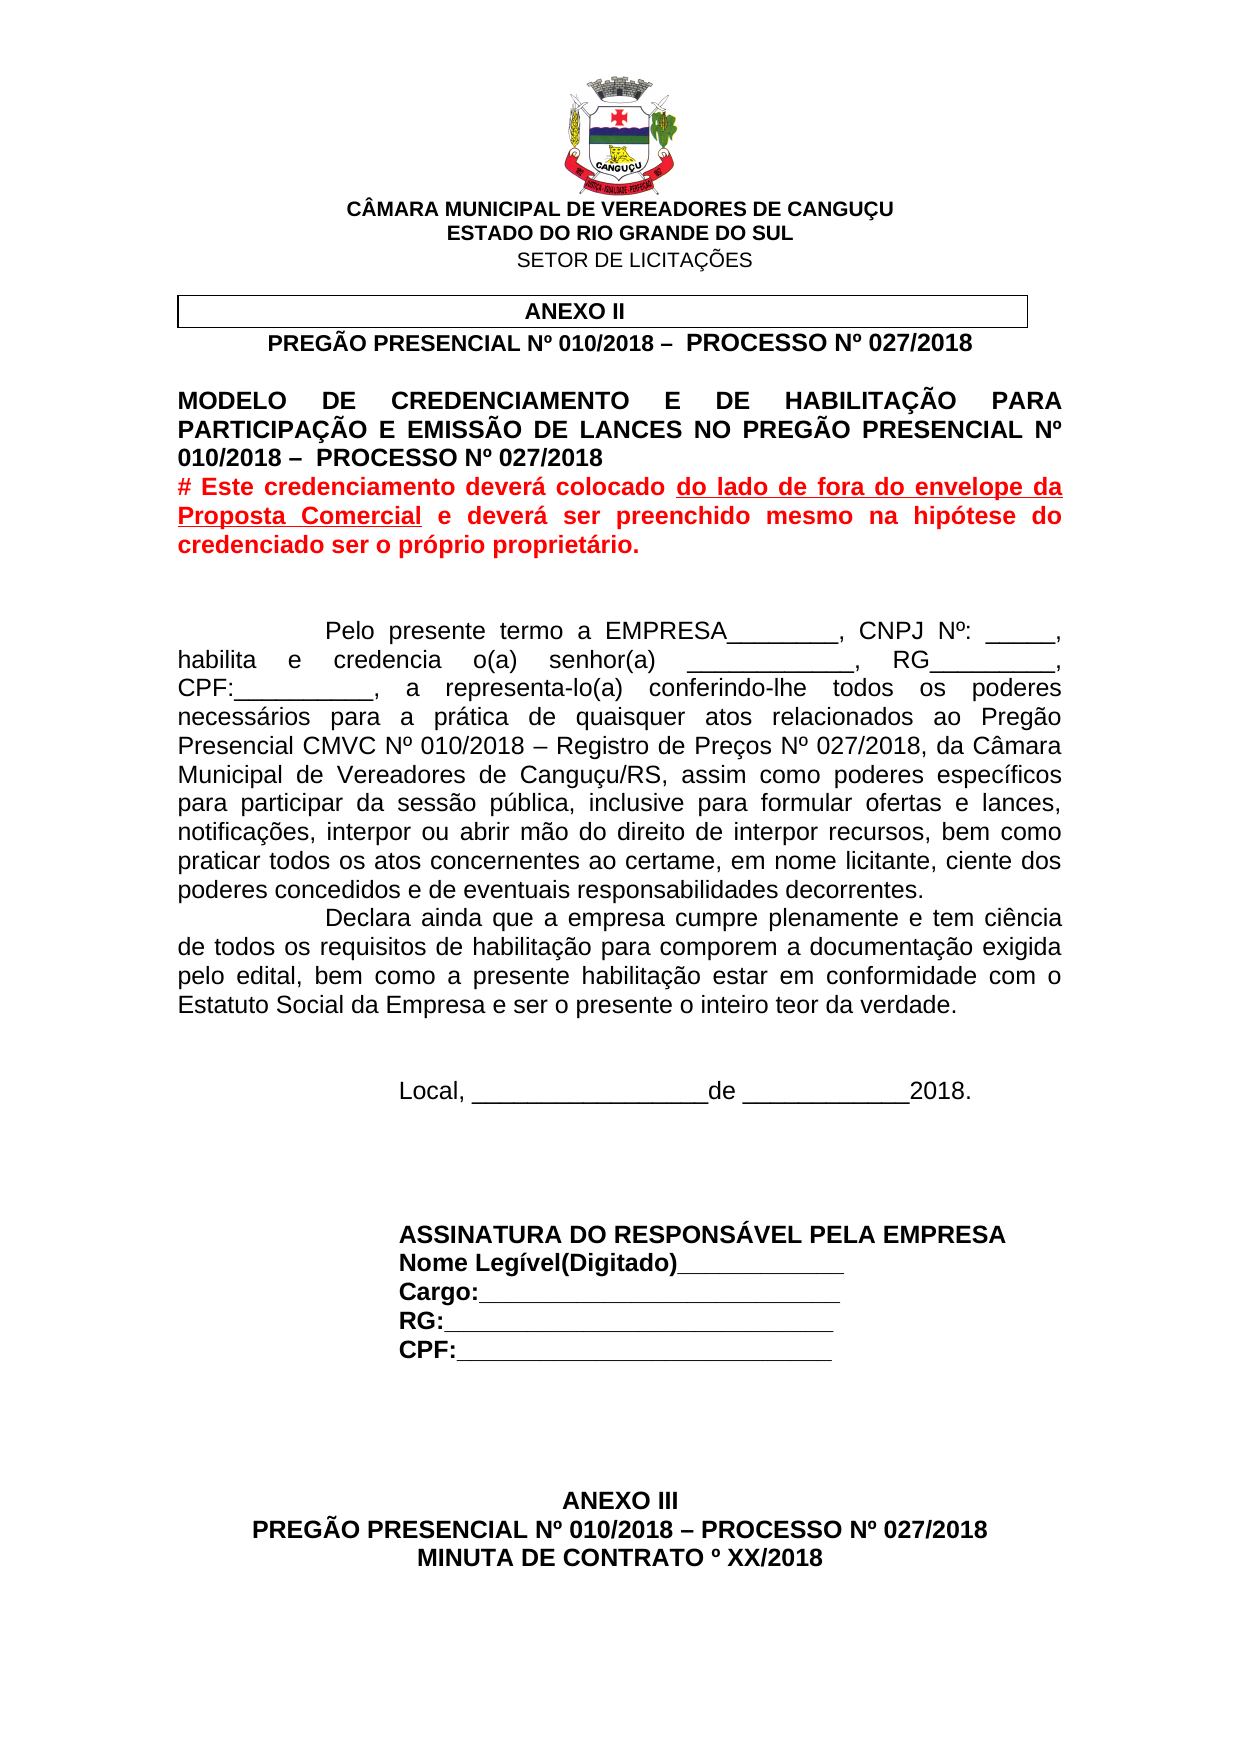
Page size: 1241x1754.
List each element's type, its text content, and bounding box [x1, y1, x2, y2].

text Declara ainda que a empresa cumpre plenamente e tem ciência de todos os requisitos de habilitação para comporem a documentação exigida pelo edital, bem como a presente habilitação estar em conformidade com o Estatuto Social da Empresa e ser o presente o inteiro teor da verdade. [177, 903, 1063, 1018]
text MODELO DE CREDENCIAMENTO E DE HABILITAÇÃO PARA PARTICIPAÇÃO E EMISSÃO DE LANCES NO PREGÃO PRESENCIAL Nº 010/2018 – PROCESSO Nº 027/2018 [177, 386, 1063, 472]
text MINUTA DE CONTRATO º XX/2018 [177, 1543, 1063, 1572]
text Pelo presente termo a EMPRESA________, CNPJ Nº: _____, habilita e credencia o(a) senhor(a) ____________, RG_________, CPF:__________, a representa-lo(a) conferindo-lhe todos os poderes necessários para a prática de quaisquer atos relacionados ao Pregão Presencial CMVC Nº 010/2018 – Registro de Preços Nº 027/2018, da Câmara Municipal de Vereadores de Canguçu/RS, assim como poderes específicos para participar da sessão pública, inclusive para formular ofertas e lances, notificações, interpor ou abrir mão do direito de interpor recursos, bem como praticar todos os atos concernentes ao certame, em nome licitante, ciente dos poderes concedidos e de eventuais responsabilidades decorrentes. [177, 616, 1063, 903]
text Local, _________________de ____________2018. [177, 1076, 1063, 1104]
text Nome Legível(Digitado)____________ [177, 1248, 1063, 1277]
text CPF:___________________________ [177, 1334, 1063, 1363]
subtitle ANEXO II [179, 296, 1027, 327]
text RG:____________________________ [177, 1306, 1063, 1334]
text PREGÃO PRESENCIAL Nº 010/2018 – PROCESSO Nº 027/2018 [177, 1514, 1063, 1543]
text Cargo:__________________________ [177, 1277, 1063, 1306]
text ANEXO III [177, 1486, 1063, 1514]
text # Este credenciamento deverá colocado do lado de fora do envelope da Proposta Comercial e deverá ser preenchido mesmo na hipótese do credenciado ser o próprio proprietário. [177, 472, 1063, 558]
text ASSINATURA DO RESPONSÁVEL PELA EMPRESA [177, 1219, 1063, 1248]
text PREGÃO PRESENCIAL Nº 010/2018 – PROCESSO Nº 027/2018 [177, 328, 1063, 357]
